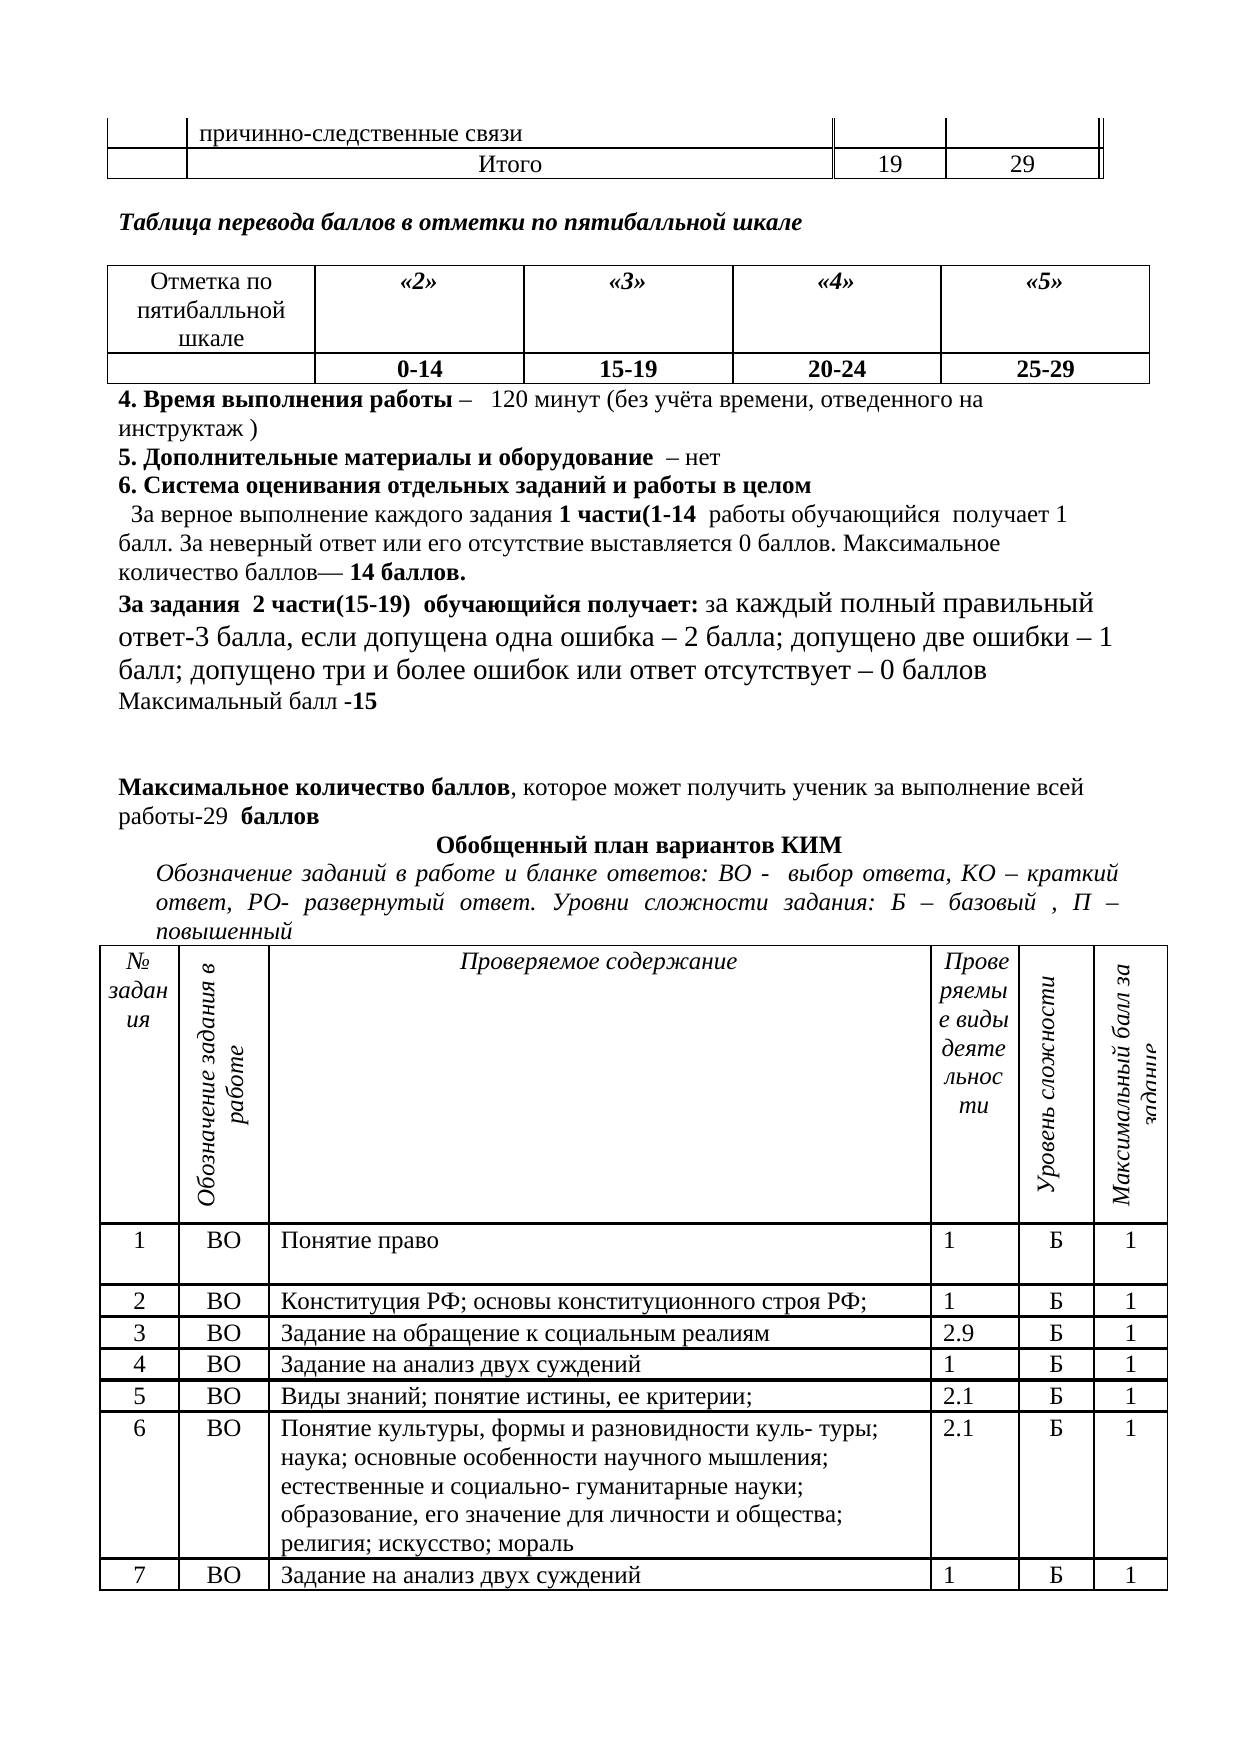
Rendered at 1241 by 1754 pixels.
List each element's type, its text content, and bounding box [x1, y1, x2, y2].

table_cell ВО [180, 1318, 268, 1347]
table_cell 5 [101, 1382, 178, 1410]
table_cell 7 [101, 1560, 178, 1589]
table_cell 15-19 [525, 354, 732, 383]
table_cell [108, 354, 314, 383]
table_cell Задание на обращение к социальным реалиям [270, 1318, 930, 1347]
table_cell Б [1020, 1286, 1093, 1315]
table_cell 1 [932, 1225, 1018, 1283]
table_header «4» [734, 266, 940, 352]
table_cell 0-14 [316, 354, 523, 383]
table_cell 3 [101, 1318, 178, 1347]
text Максимальное количество баллов, которое может получить ученик за выполнение всей работы-29 баллов [118, 772, 1122, 830]
table_cell [108, 149, 186, 178]
table_cell 2 [101, 1286, 178, 1315]
table_cell 4 [101, 1350, 178, 1378]
table_cell 20-24 [734, 354, 940, 383]
table_cell причинно-следственные связи [188, 118, 832, 147]
table_cell 29 [947, 149, 1098, 178]
table_cell Б [1020, 1318, 1093, 1347]
table_cell [947, 118, 1098, 147]
table_cell Конституция РФ; основы конституционного строя РФ; [270, 1286, 930, 1315]
table_cell 1 [932, 1286, 1018, 1315]
text Таблица перевода баллов в отметки по пятибалльной шкале [118, 207, 1122, 236]
table_header Обозначение задания в работе [180, 946, 268, 1222]
table_cell Задание на анализ двух суждений [270, 1560, 930, 1589]
table_cell [835, 118, 945, 147]
table_cell Б [1020, 1560, 1093, 1589]
table_cell Задание на анализ двух суждений [270, 1350, 930, 1378]
table_cell Итого [188, 149, 832, 178]
table_cell [108, 118, 186, 147]
table_cell ВО [180, 1225, 268, 1283]
table_cell 19 [835, 149, 945, 178]
table_cell Понятие право [270, 1225, 930, 1283]
table_cell Б [1020, 1225, 1093, 1283]
text 5. Дополнительные материалы и оборудование – нет [118, 442, 1122, 470]
table_header «5» [942, 266, 1149, 352]
table_cell ВО [180, 1382, 268, 1410]
table_cell ВО [180, 1413, 268, 1557]
table_header Проверяемое содержание [270, 946, 930, 1222]
table_cell 25-29 [942, 354, 1149, 383]
text Обобщенный план вариантов КИМ [156, 830, 1122, 858]
table_cell 1 [1095, 1382, 1167, 1410]
table_header Отметка по пятибалльной шкале [108, 266, 314, 352]
table_header Проверяемые виды деятельности [932, 946, 1018, 1222]
table_header № задания [101, 946, 178, 1222]
table_cell ВО [180, 1560, 268, 1589]
table_cell 2.1 [932, 1382, 1018, 1410]
table_cell Виды знаний; понятие истины, ее критерии; [270, 1382, 930, 1410]
table_header Уровень сложности [1020, 946, 1093, 1222]
table_cell 1 [932, 1560, 1018, 1589]
text 6. Система оценивания отдельных заданий и работы в целом [118, 470, 1122, 499]
table_cell ВО [180, 1350, 268, 1378]
table_cell 6 [101, 1413, 178, 1557]
table_header Максимальный балл за задание [1095, 946, 1167, 1222]
text 4. Время выполнения работы – 120 минут (без учёта времени, отведенного на инструктаж ) [118, 384, 1122, 442]
table_cell 1 [1095, 1350, 1167, 1378]
table_cell 1 [101, 1225, 178, 1283]
table_cell 1 [1095, 1286, 1167, 1315]
table_cell 2.1 [932, 1413, 1018, 1557]
table_cell 1 [932, 1350, 1018, 1378]
table_header «2» [316, 266, 523, 352]
table_header «3» [525, 266, 732, 352]
table_cell Б [1020, 1413, 1093, 1557]
text За задания 2 части(15-19) обучающийся получает: за каждый полный правильный ответ-3 балла, если допущена одна ошибка – 2 балла; допущено две ошибки – 1 балл; допущено три и более ошибок или ответ отсутствует – 0 баллов [118, 585, 1122, 686]
table_cell 1 [1095, 1413, 1167, 1557]
table_cell Б [1020, 1350, 1093, 1378]
table_cell 1 [1095, 1560, 1167, 1589]
table_cell Б [1020, 1382, 1093, 1410]
text Максимальный балл -15 [118, 686, 1122, 715]
text За верное выполнение каждого задания 1 части(1-14 работы обучающийся получает 1 балл. За неверный ответ или его отсутствие выставляется 0 баллов. Максимальное количество баллов— 14 баллов. [118, 499, 1122, 585]
table_cell 2.9 [932, 1318, 1018, 1347]
table_cell 1 [1095, 1318, 1167, 1347]
text Обозначение заданий в работе и бланке ответов: ВО - выбор ответа, КО – краткий ответ, РО- развернутый ответ. Уровни сложности задания: Б – базовый , П – повышенный [156, 858, 1122, 945]
table_cell ВО [180, 1286, 268, 1315]
table_cell 1 [1095, 1225, 1167, 1283]
table_cell Понятие культуры, формы и разновидности куль- туры; наука; основные особенности научного мышления; естественные и социально- гуманитарные науки; образование, его значение для личности и общества; религия; искусство; мораль [270, 1413, 930, 1557]
